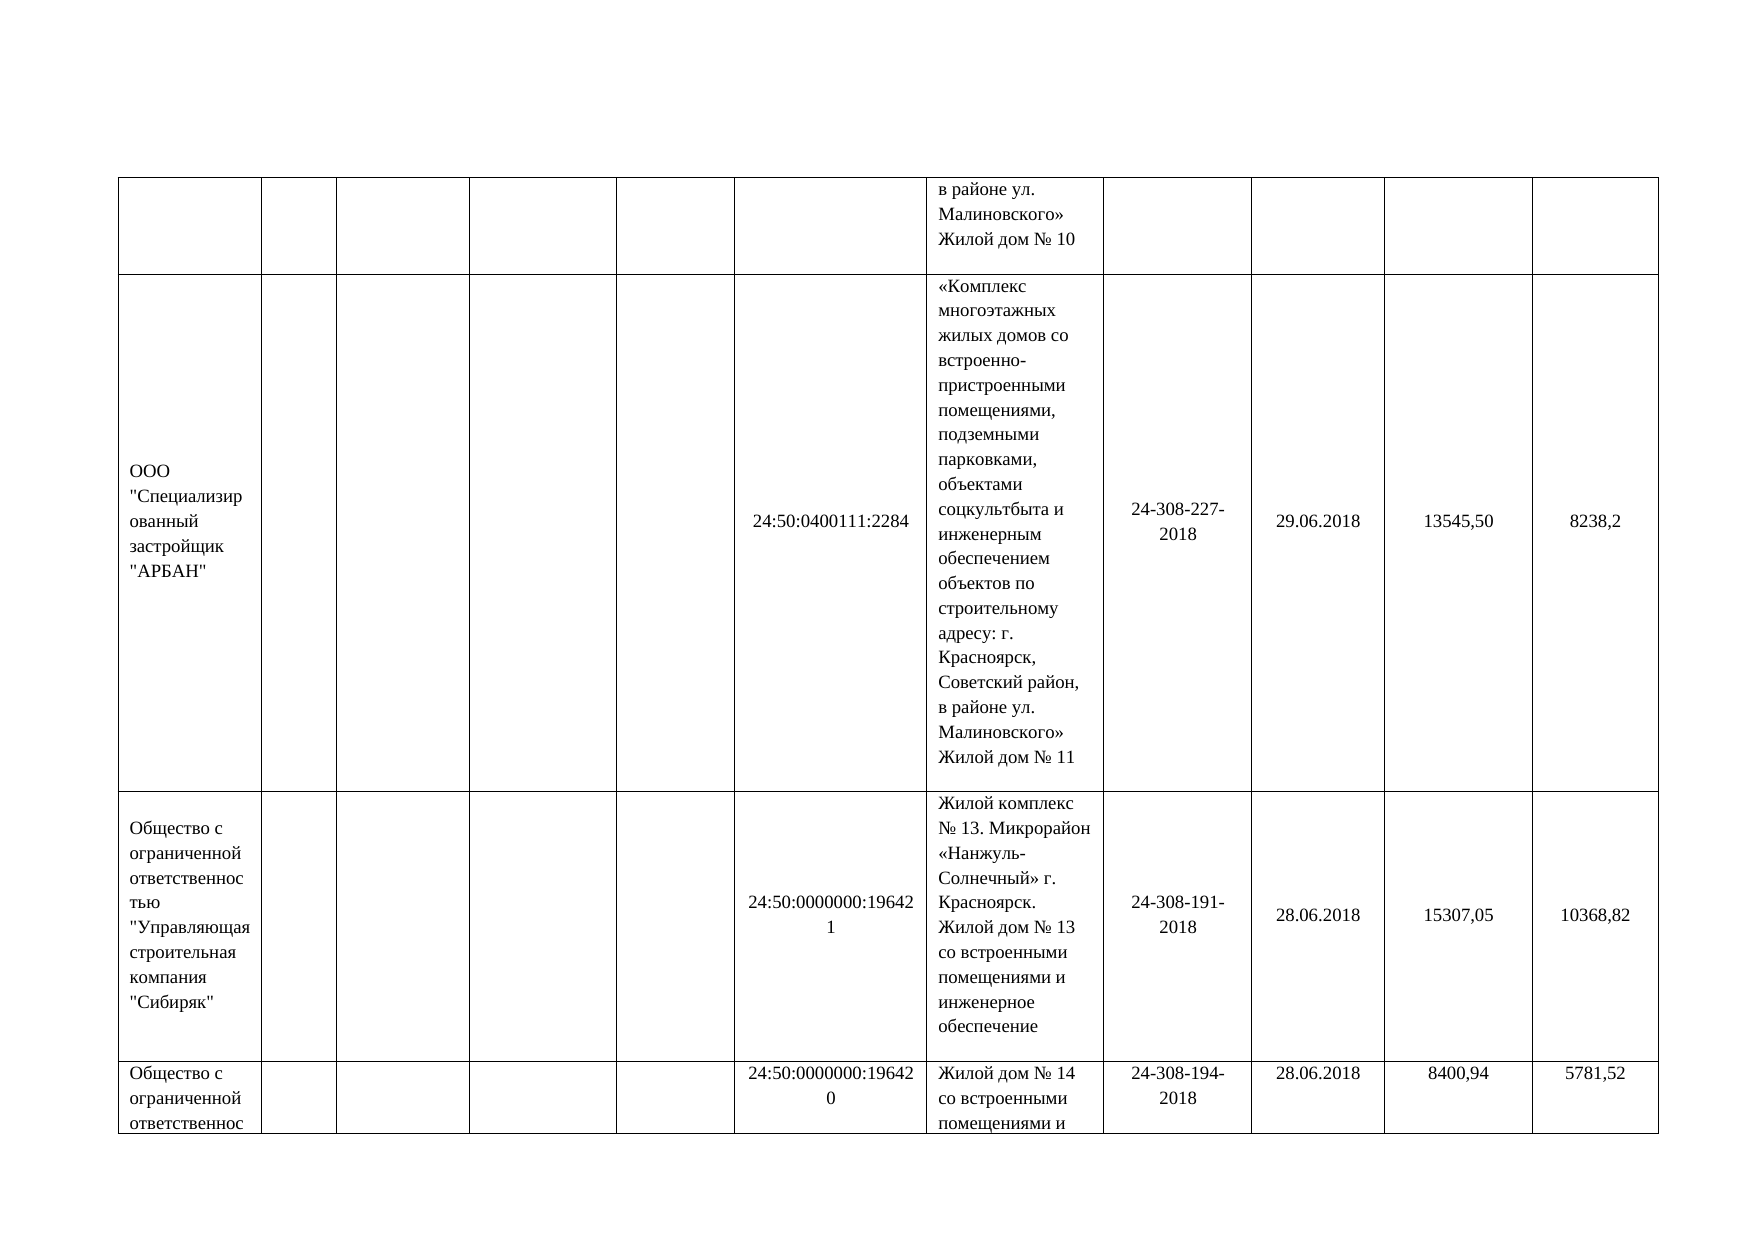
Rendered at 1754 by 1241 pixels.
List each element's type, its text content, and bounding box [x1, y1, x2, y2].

table_cell [617, 1062, 734, 1133]
table_cell 24-308-194-2018 [1104, 1062, 1251, 1133]
table_cell 24:50:0000000:196421 [735, 792, 926, 1061]
table_cell [470, 792, 616, 1061]
table_cell 28.06.2018 [1252, 1062, 1384, 1133]
table_cell [617, 275, 734, 791]
table_cell 24-308-191-2018 [1104, 792, 1251, 1061]
table_cell 28.06.2018 [1252, 792, 1384, 1061]
table_cell [470, 1062, 616, 1133]
table_cell [735, 178, 926, 273]
table_cell 15307,05 [1385, 792, 1532, 1061]
table_cell [1252, 178, 1384, 273]
table_cell [262, 1062, 336, 1133]
table_cell ООО "Специализированный застройщик "АРБАН" [119, 275, 261, 791]
table_cell Жилой дом № 14 со встроенными помещениями и [927, 1062, 1103, 1133]
table_cell 29.06.2018 [1252, 275, 1384, 791]
table_cell [337, 1062, 469, 1133]
table_cell [337, 275, 469, 791]
table_cell [337, 178, 469, 273]
table_cell [1385, 178, 1532, 273]
table_cell Общество с ограниченной ответственнос [119, 1062, 261, 1133]
table_cell «Комплекс многоэтажных жилых домов со встроенно-пристроенными помещениями, подземными парковками, объектами соцкультбыта и инженерным обеспечением объектов по строительному адресу: г. Красноярск, Советский район, в районе ул. Малиновского» Жилой дом № 11 [927, 275, 1103, 791]
table_cell 8238,2 [1533, 275, 1658, 791]
table_cell [337, 792, 469, 1061]
table_cell [617, 792, 734, 1061]
table_cell [262, 178, 336, 273]
table_cell в районе ул. Малиновского» Жилой дом № 10 [927, 178, 1103, 273]
table_cell [1104, 178, 1251, 273]
table_cell [470, 178, 616, 273]
table_cell 10368,82 [1533, 792, 1658, 1061]
table_cell [470, 275, 616, 791]
table_cell 5781,52 [1533, 1062, 1658, 1133]
table_cell [617, 178, 734, 273]
table_cell Общество с ограниченной ответственностью "Управляющая строительная компания "Сибиряк" [119, 792, 261, 1061]
table_cell [262, 792, 336, 1061]
table_cell [1533, 178, 1658, 273]
table_cell 24:50:0000000:196420 [735, 1062, 926, 1133]
table_cell 13545,50 [1385, 275, 1532, 791]
table_cell [119, 178, 261, 273]
table_cell Жилой комплекс № 13. Микрорайон «Нанжуль-Солнечный» г. Красноярск. Жилой дом № 13 со встроенными помещениями и инженерное обеспечение [927, 792, 1103, 1061]
table_cell 24:50:0400111:2284 [735, 275, 926, 791]
table_cell 8400,94 [1385, 1062, 1532, 1133]
table_cell [262, 275, 336, 791]
table_cell 24-308-227-2018 [1104, 275, 1251, 791]
